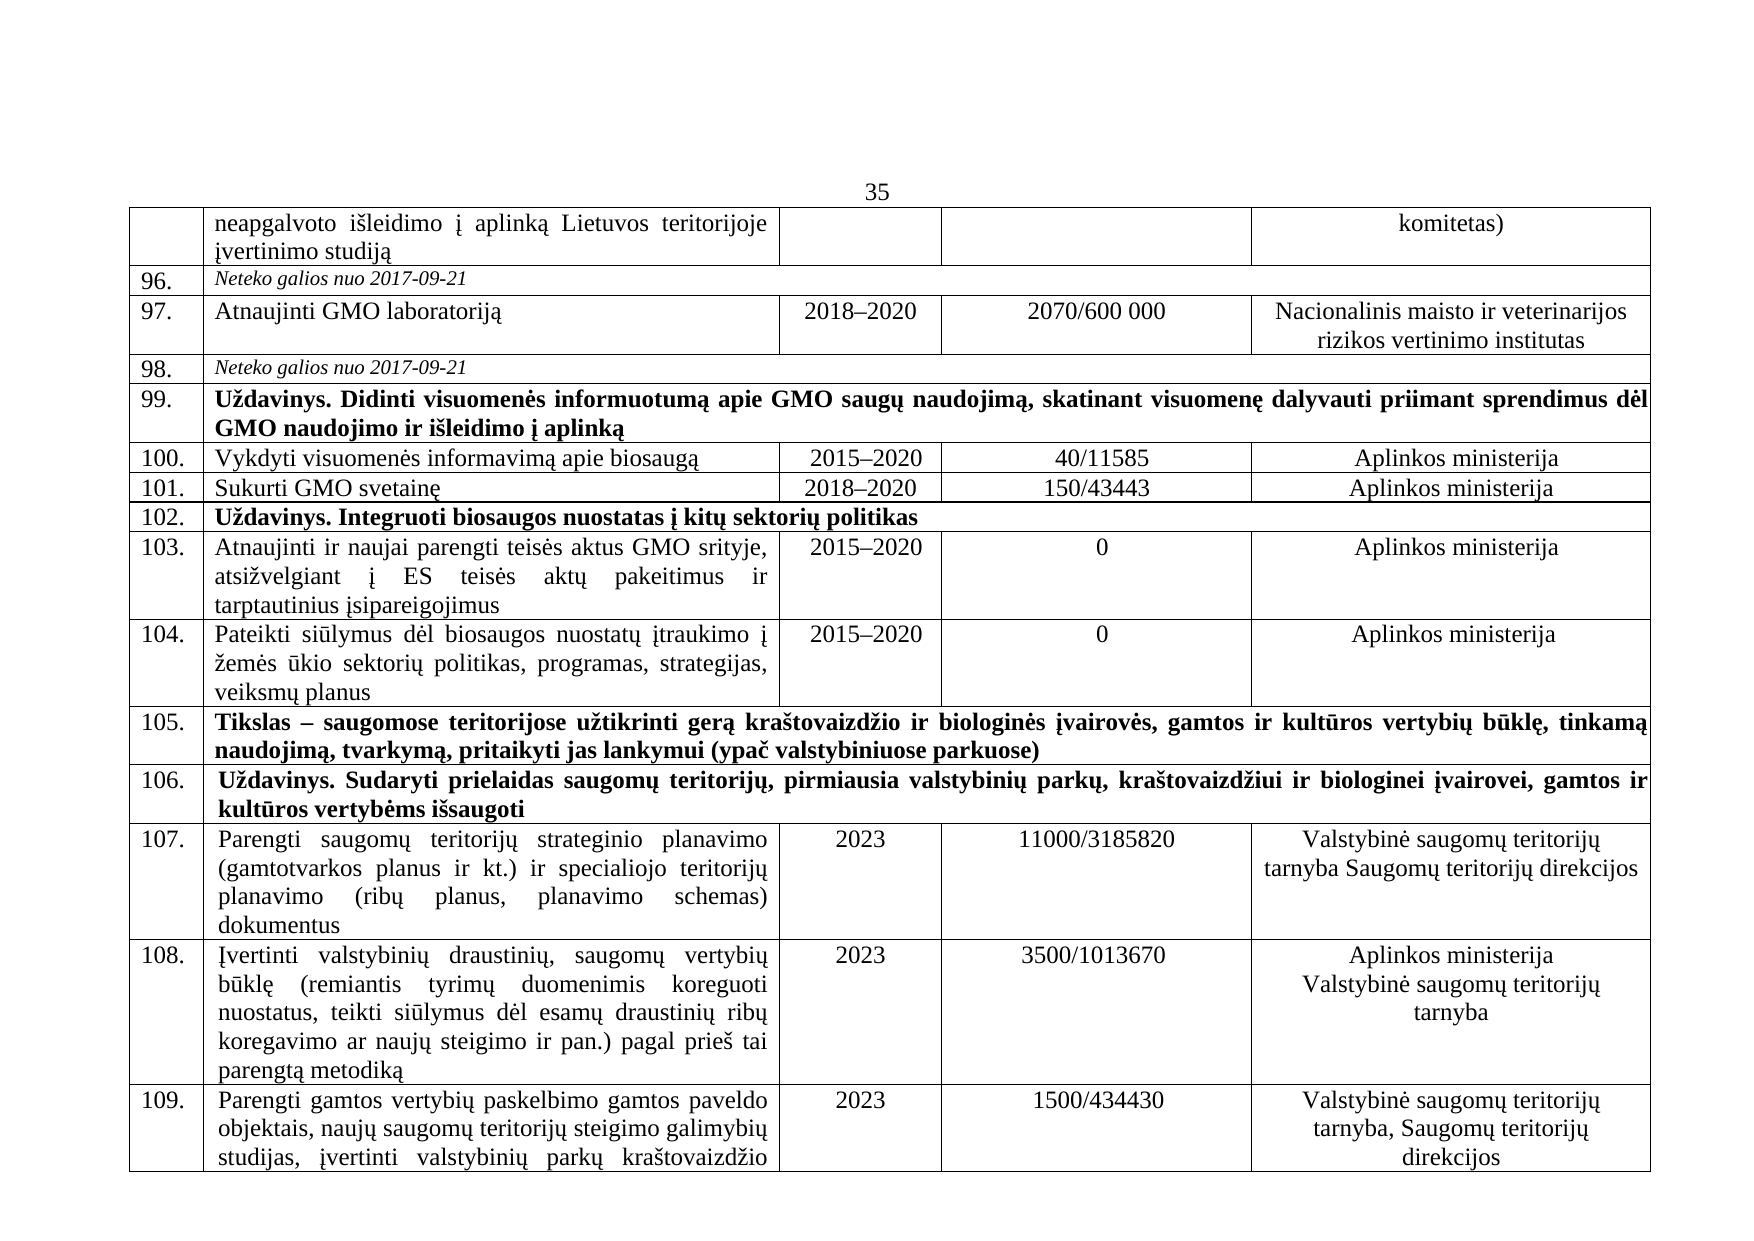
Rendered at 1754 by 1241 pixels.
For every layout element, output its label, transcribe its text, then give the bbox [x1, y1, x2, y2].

table_cell 105. [130, 707, 203, 764]
table_cell 104. [130, 620, 203, 706]
table_cell 2023 [780, 824, 941, 939]
table_cell 102. [130, 503, 203, 531]
table_cell 11000/3185820 [942, 824, 1251, 939]
table_cell [130, 208, 203, 265]
table_cell Valstybinė saugomų teritorijų tarnyba, Saugomų teritorijų direkcijos [1252, 1085, 1650, 1171]
table_cell 150/43443 [942, 473, 1251, 501]
table_cell 96. [130, 266, 203, 295]
table_cell 0 [942, 532, 1251, 618]
table_cell Tikslas – saugomose teritorijose užtikrinti gerą kraštovaizdžio ir biologinės įvairovės, gamtos ir kultūros vertybių būklę, tinkamą naudojimą, tvarkymą, pritaikyti jas lankymui (ypač valstybiniuose parkuose) [204, 707, 1650, 764]
table_cell 2023 [780, 1085, 941, 1171]
table_cell 101. [130, 473, 203, 501]
table_cell Uždavinys. Sudaryti prielaidas saugomų teritorijų, pirmiausia valstybinių parkų, kraštovaizdžiui ir biologinei įvairovei, gamtos ir kultūros vertybėms išsaugoti [204, 765, 1650, 823]
table_cell 1500/434430 [942, 1085, 1251, 1171]
table_cell Aplinkos ministerija [1252, 473, 1650, 501]
table_cell 2015–2020 [780, 620, 941, 706]
table_cell Aplinkos ministerija [1252, 443, 1650, 472]
table_cell Sukurti GMO svetainę [204, 473, 779, 501]
table_cell Uždavinys. Integruoti biosaugos nuostatas į kitų sektorių politikas [204, 503, 1650, 531]
table_cell 109. [130, 1085, 203, 1171]
table_cell 108. [130, 940, 203, 1084]
table_cell 0 [942, 620, 1251, 706]
table_cell Valstybinė saugomų teritorijų tarnyba Saugomų teritorijų direkcijos [1252, 824, 1650, 939]
table_cell 2015–2020 [780, 443, 941, 472]
table_cell 99. [130, 384, 203, 442]
table_cell Neteko galios nuo 2017-09-21 [204, 355, 1650, 383]
table_cell [780, 208, 941, 265]
table_cell Atnaujinti GMO laboratoriją [204, 296, 779, 353]
table_cell 2018–2020 [780, 296, 941, 353]
table_cell Parengti saugomų teritorijų strateginio planavimo (gamtotvarkos planus ir kt.) ir specialiojo teritorijų planavimo (ribų planus, planavimo schemas) dokumentus [204, 824, 779, 939]
table_cell 2018–2020 [780, 473, 941, 501]
table_cell 100. [130, 443, 203, 472]
table_cell 98. [130, 355, 203, 383]
table_cell Aplinkos ministerija [1252, 620, 1650, 706]
table_cell 3500/1013670 [942, 940, 1251, 1084]
table_cell Uždavinys. Didinti visuomenės informuotumą apie GMO saugų naudojimą, skatinant visuomenę dalyvauti priimant sprendimus dėl GMO naudojimo ir išleidimo į aplinką [204, 384, 1650, 442]
table_cell Aplinkos ministerija [1252, 532, 1650, 618]
table_cell [942, 208, 1251, 265]
table_cell Neteko galios nuo 2017-09-21 [204, 266, 1650, 295]
table_cell 2015–2020 [780, 532, 941, 618]
table_cell Parengti gamtos vertybių paskelbimo gamtos paveldo objektais, naujų saugomų teritorijų steigimo galimybių studijas, įvertinti valstybinių parkų kraštovaizdžio [204, 1085, 779, 1171]
table_cell 103. [130, 532, 203, 618]
table_cell 2023 [780, 940, 941, 1084]
table_cell 107. [130, 824, 203, 939]
table_cell 97. [130, 296, 203, 353]
table_cell 40/11585 [942, 443, 1251, 472]
table_cell Vykdyti visuomenės informavimą apie biosaugą [204, 443, 779, 472]
table_cell Pateikti siūlymus dėl biosaugos nuostatų įtraukimo į žemės ūkio sektorių politikas, programas, strategijas, veiksmų planus [204, 620, 779, 706]
table_cell Aplinkos ministerija Valstybinė saugomų teritorijų tarnyba [1252, 940, 1650, 1084]
table_cell 106. [130, 765, 203, 823]
table_cell 2070/600 000 [942, 296, 1251, 353]
table_cell Įvertinti valstybinių draustinių, saugomų vertybių būklę (remiantis tyrimų duomenimis koreguoti nuostatus, teikti siūlymus dėl esamų draustinių ribų koregavimo ar naujų steigimo ir pan.) pagal prieš tai parengtą metodiką [204, 940, 779, 1084]
table_cell Nacionalinis maisto ir veterinarijos rizikos vertinimo institutas [1252, 296, 1650, 353]
table_cell Atnaujinti ir naujai parengti teisės aktus GMO srityje, atsižvelgiant į ES teisės aktų pakeitimus ir tarptautinius įsipareigojimus [204, 532, 779, 618]
table_cell komitetas) [1252, 208, 1650, 265]
table_cell neapgalvoto išleidimo į aplinką Lietuvos teritorijoje įvertinimo studiją [204, 208, 779, 265]
